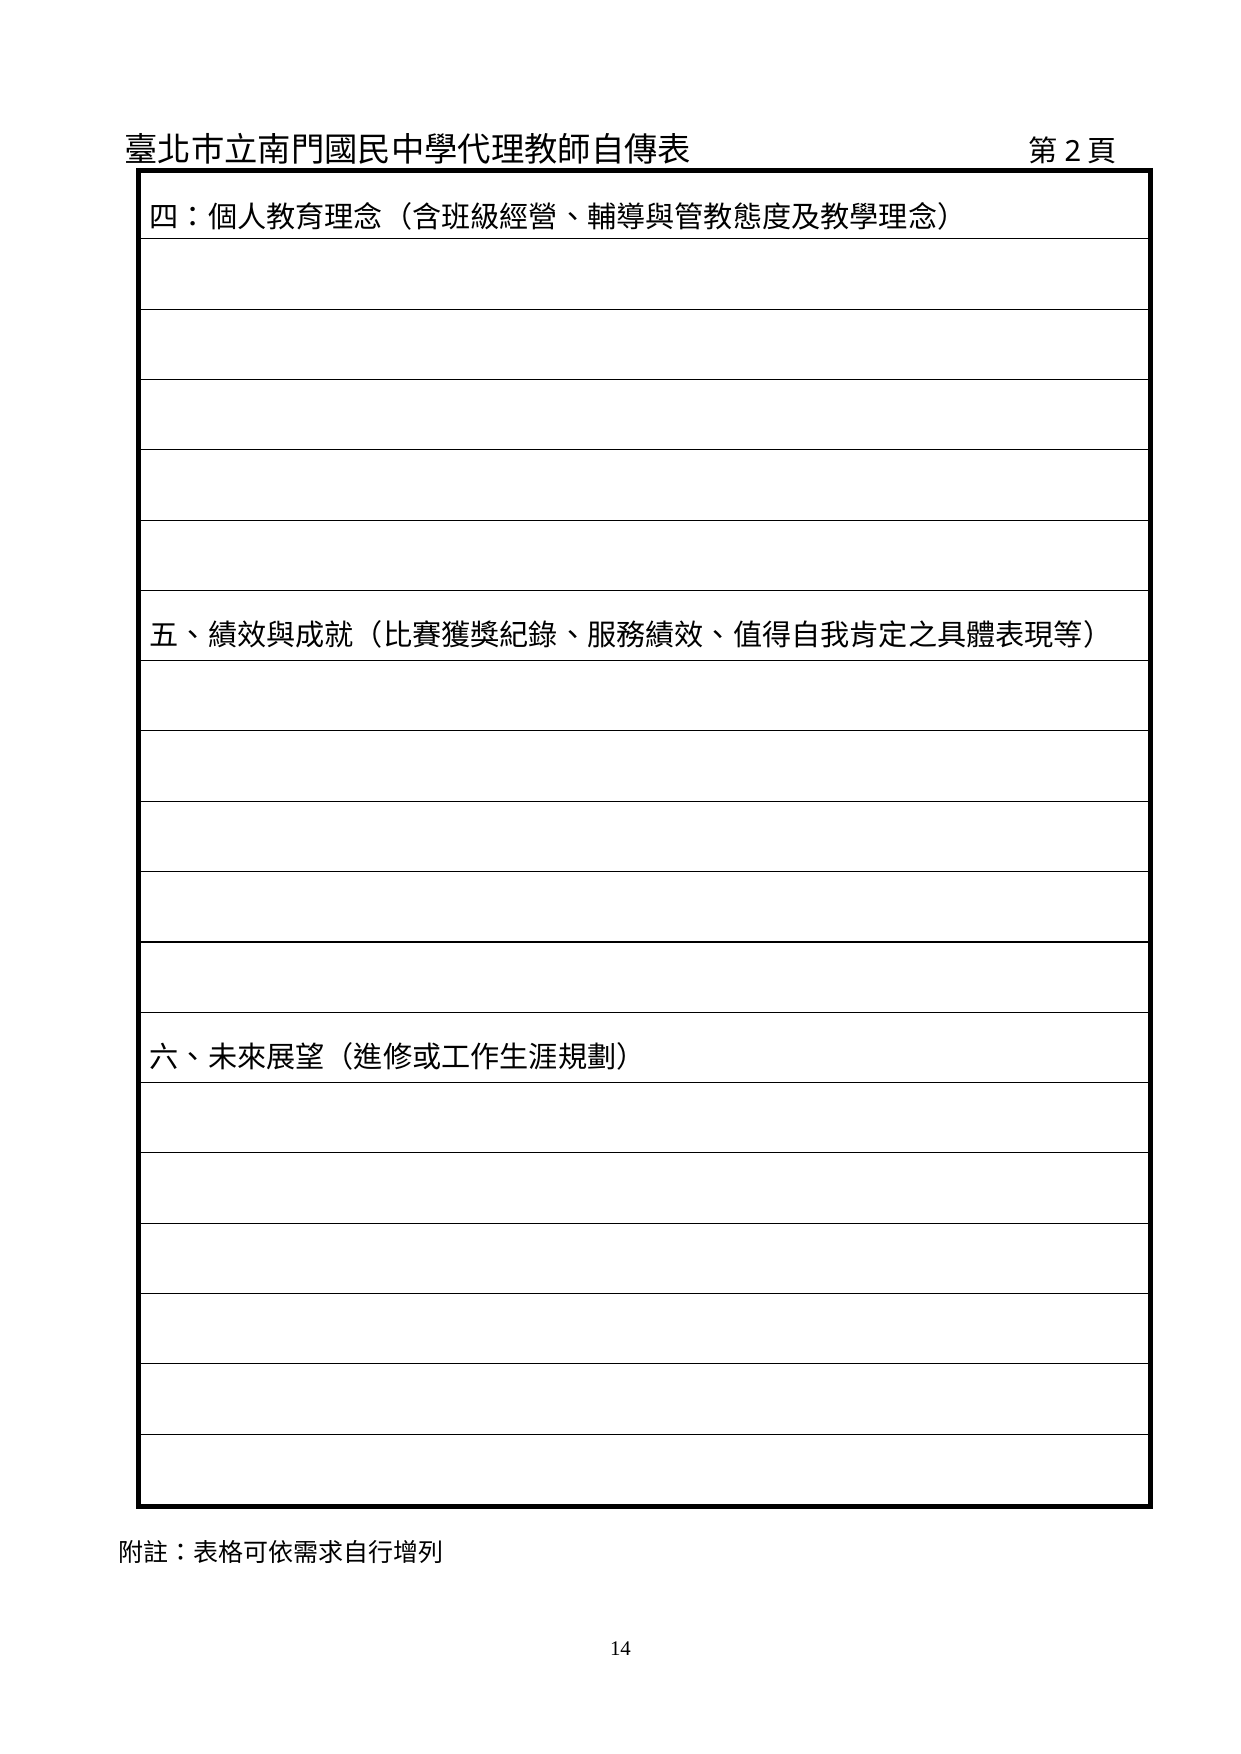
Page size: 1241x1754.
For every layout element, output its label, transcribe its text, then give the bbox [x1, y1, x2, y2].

table_cell [141, 1435, 1148, 1504]
table_cell [141, 239, 1148, 308]
table_header 四：個人教育理念（含班級經營、輔導與管教態度及教學理念） [141, 173, 1148, 238]
table_cell [141, 521, 1148, 590]
table_cell [141, 380, 1148, 449]
table_cell 六、未來展望（進修或工作生涯規劃） [141, 1013, 1148, 1082]
table_cell [141, 872, 1148, 941]
table_cell 五、績效與成就（比賽獲獎紀錄、服務績效、值得自我肯定之具體表現等） [141, 591, 1148, 660]
text 臺北巿立南門國民中學代理教師自傳表 第2頁 [118, 105, 1122, 168]
table_cell [141, 661, 1148, 730]
table_cell [141, 1224, 1148, 1293]
table_cell [141, 450, 1148, 519]
table_cell [141, 943, 1148, 1012]
table_cell [141, 310, 1148, 379]
table_cell [141, 1083, 1148, 1152]
table_cell [141, 1153, 1148, 1223]
table_cell [141, 802, 1148, 871]
text 附註：表格可依需求自行增列 [118, 1508, 1122, 1571]
table_cell [141, 1364, 1148, 1433]
table_cell [141, 731, 1148, 801]
table_cell [141, 1294, 1148, 1363]
